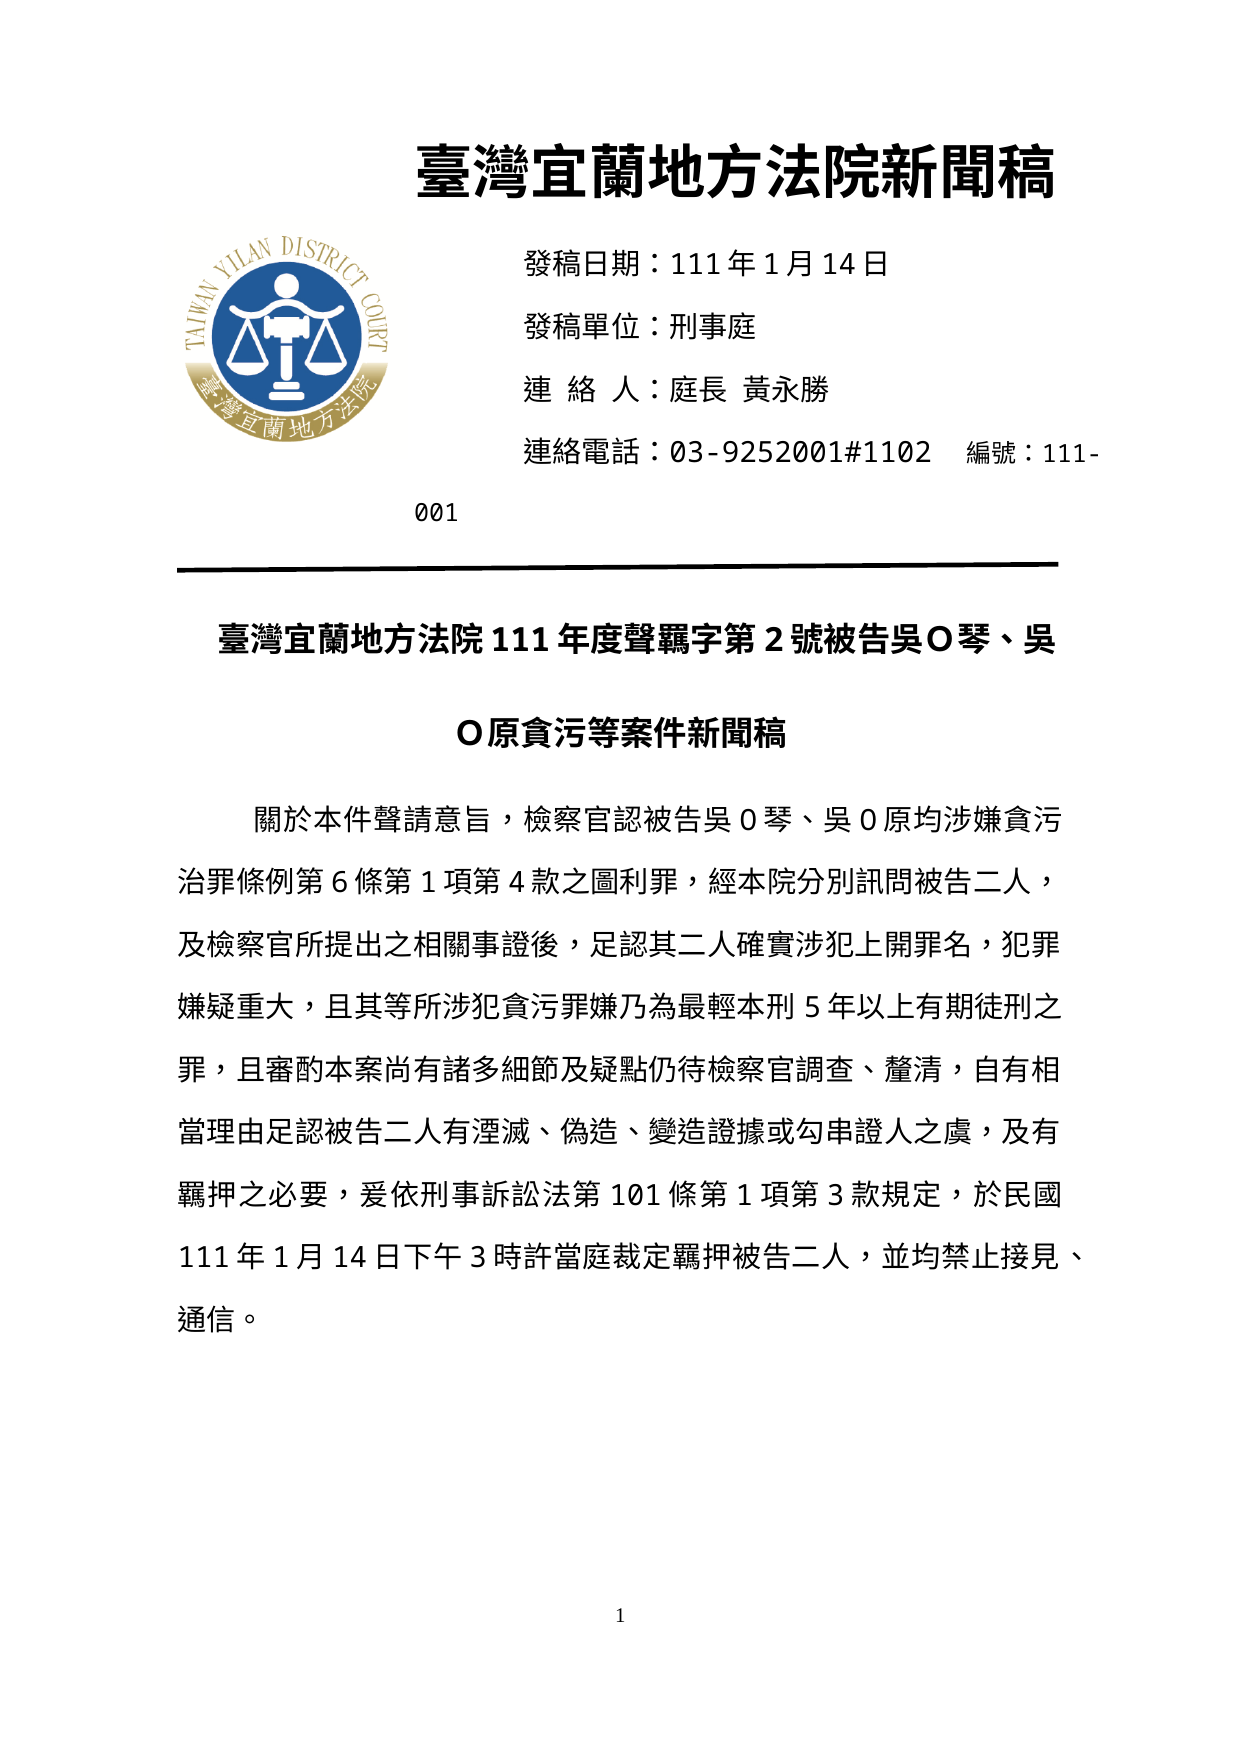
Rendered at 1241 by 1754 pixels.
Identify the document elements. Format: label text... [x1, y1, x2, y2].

text 關於本件聲請意旨，檢察官認被告吳O琴、吳O原均涉嫌貪污治罪條例第6條第1項第4款之圖利罪，經本院分別訊問被告二人，及檢察官所提出之相關事證後，足認其二人確實涉犯上開罪名，犯罪嫌疑重大，且其等所涉犯貪污罪嫌乃為最輕本刑5年以上有期徒刑之罪，且審酌本案尚有諸多細節及疑點仍待檢察官調查、釐清，自有相當理由足認被告二人有湮滅、偽造、變造證據或勾串證人之虞，及有羈押之必要，爰依刑事訴訟法第101條第1項第3款規定，於民國111年1月14日下午3時許當庭裁定羈押被告二人，並均禁止接見、通信。 [177, 776, 1063, 1338]
text 臺灣宜蘭地方法院111年度聲羈字第2號被告吳Ｏ琴、吳Ｏ原貪污等案件新聞稿 [177, 596, 1063, 752]
table_header [161, 96, 411, 533]
table_header 臺灣宜蘭地方法院新聞稿 發稿日期：111年1月14日 發稿單位：刑事庭 連 絡 人：庭長 黃永勝 連絡電話：03-9252001#1102 編號：111-001 [411, 96, 1120, 533]
